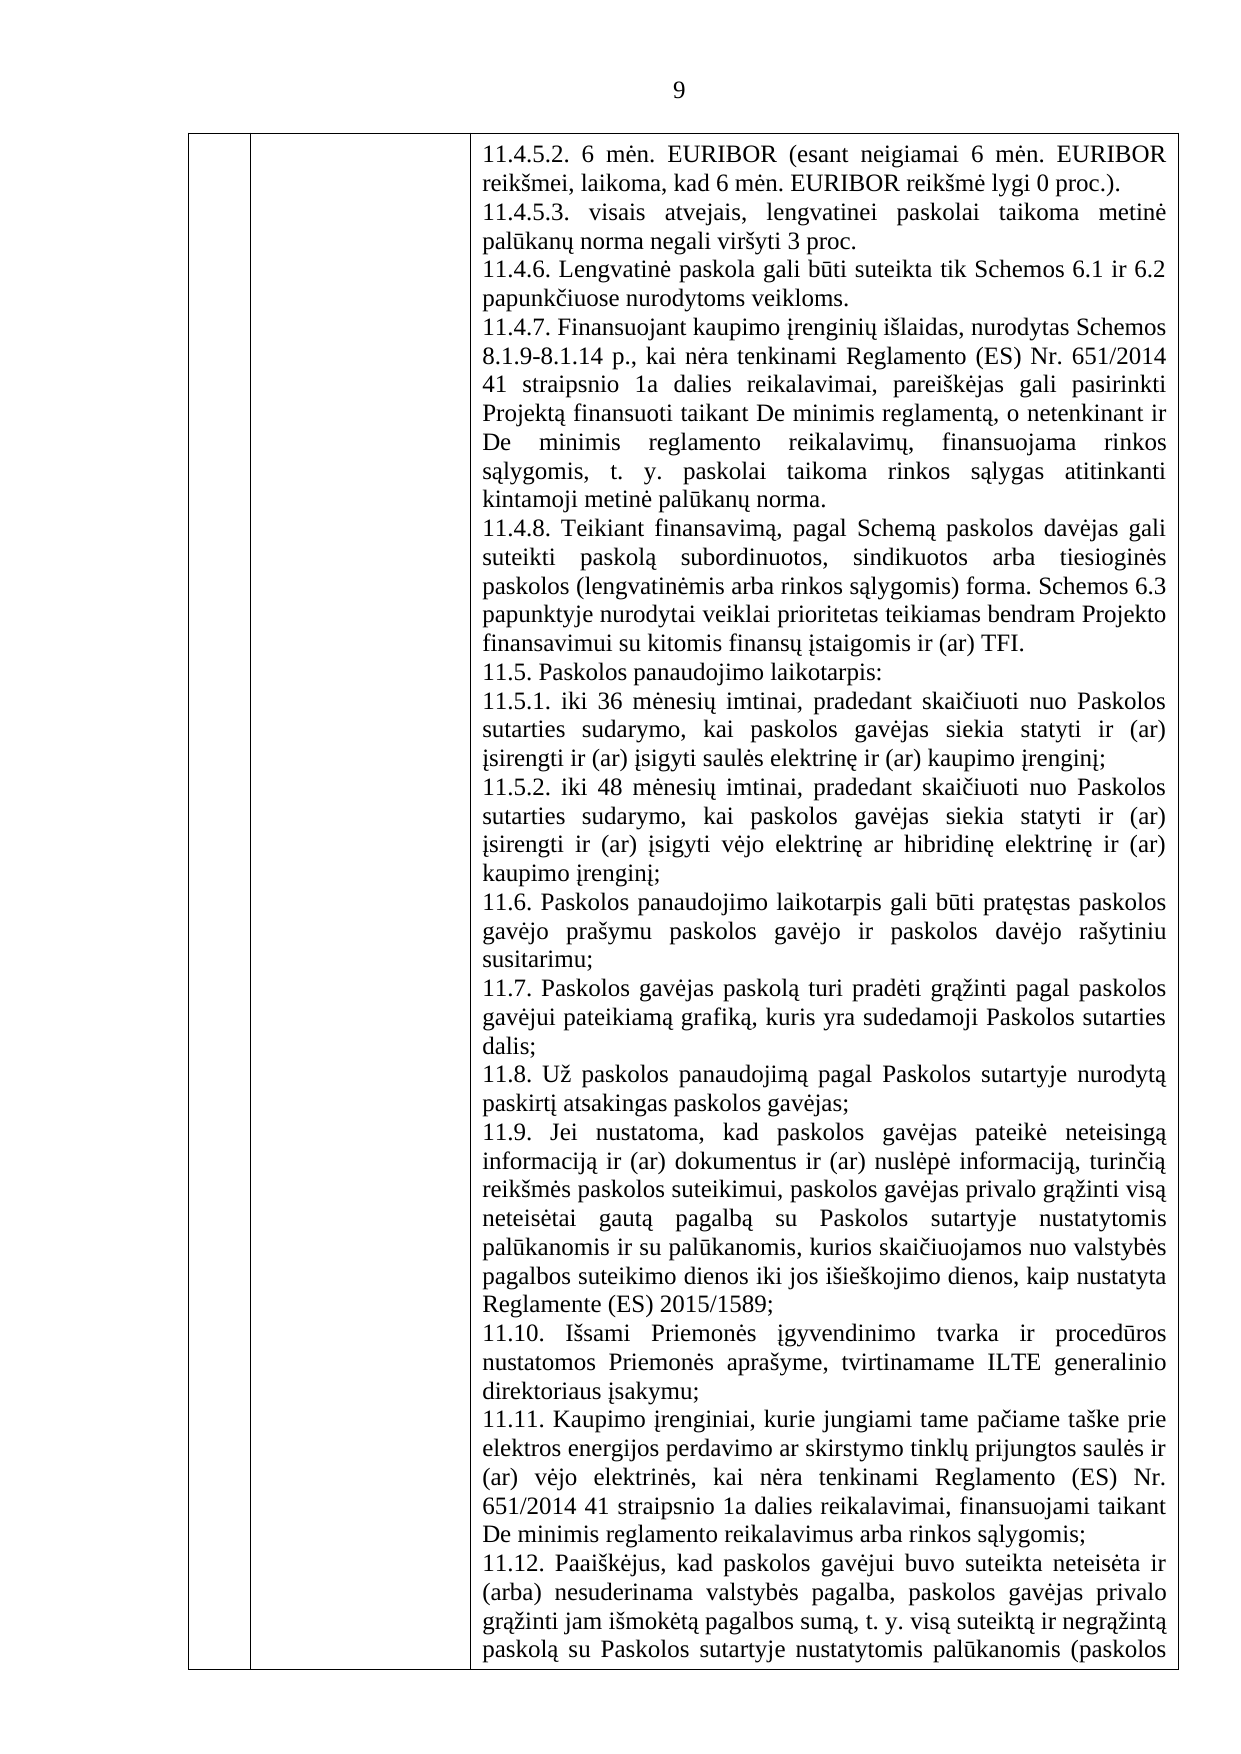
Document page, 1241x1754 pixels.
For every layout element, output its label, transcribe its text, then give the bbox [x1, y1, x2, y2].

table_cell [189, 134, 250, 1669]
table_cell 11.4.5.2. 6 mėn. EURIBOR (esant neigiamai 6 mėn. EURIBOR reikšmei, laikoma, kad 6 mėn. EURIBOR reikšmė lygi 0 proc.). 11.4.5.3. visais atvejais, lengvatinei paskolai taikoma metinė palūkanų norma negali viršyti 3 proc. 11.4.6. Lengvatinė paskola gali būti suteikta tik Schemos 6.1 ir 6.2 papunkčiuose nurodytoms veikloms. 11.4.7. Finansuojant kaupimo įrenginių išlaidas, nurodytas Schemos 8.1.9-8.1.14 p., kai nėra tenkinami Reglamento (ES) Nr. 651/2014 41 straipsnio 1a dalies reikalavimai, pareiškėjas gali pasirinkti Projektą finansuoti taikant De minimis reglamentą, o netenkinant ir De minimis reglamento reikalavimų, finansuojama rinkos sąlygomis, t. y. paskolai taikoma rinkos sąlygas atitinkanti kintamoji metinė palūkanų norma. 11.4.8. Teikiant finansavimą, pagal Schemą paskolos davėjas gali suteikti paskolą subordinuotos, sindikuotos arba tiesioginės paskolos (lengvatinėmis arba rinkos sąlygomis) forma. Schemos 6.3 papunktyje nurodytai veiklai prioritetas teikiamas bendram Projekto finansavimui su kitomis finansų įstaigomis ir (ar) TFI. 11.5. Paskolos panaudojimo laikotarpis: 11.5.1. iki 36 mėnesių imtinai, pradedant skaičiuoti nuo Paskolos sutarties sudarymo, kai paskolos gavėjas siekia statyti ir (ar) įsirengti ir (ar) įsigyti saulės elektrinę ir (ar) kaupimo įrenginį; 11.5.2. iki 48 mėnesių imtinai, pradedant skaičiuoti nuo Paskolos sutarties sudarymo, kai paskolos gavėjas siekia statyti ir (ar) įsirengti ir (ar) įsigyti vėjo elektrinę ar hibridinę elektrinę ir (ar) kaupimo įrenginį; 11.6. Paskolos panaudojimo laikotarpis gali būti pratęstas paskolos gavėjo prašymu paskolos gavėjo ir paskolos davėjo rašytiniu susitarimu; 11.7. Paskolos gavėjas paskolą turi pradėti grąžinti pagal paskolos gavėjui pateikiamą grafiką, kuris yra sudedamoji Paskolos sutarties dalis; 11.8. Už paskolos panaudojimą pagal Paskolos sutartyje nurodytą paskirtį atsakingas paskolos gavėjas; 11.9. Jei nustatoma, kad paskolos gavėjas pateikė neteisingą informaciją ir (ar) dokumentus ir (ar) nuslėpė informaciją, turinčią reikšmės paskolos suteikimui, paskolos gavėjas privalo grąžinti visą neteisėtai gautą pagalbą su Paskolos sutartyje nustatytomis palūkanomis ir su palūkanomis, kurios skaičiuojamos nuo valstybės pagalbos suteikimo dienos iki jos išieškojimo dienos, kaip nustatyta Reglamente (ES) 2015/1589; 11.10. Išsami Priemonės įgyvendinimo tvarka ir procedūros nustatomos Priemonės aprašyme, tvirtinamame ILTE generalinio direktoriaus įsakymu; 11.11. Kaupimo įrenginiai, kurie jungiami tame pačiame taške prie elektros energijos perdavimo ar skirstymo tinklų prijungtos saulės ir (ar) vėjo elektrinės, kai nėra tenkinami Reglamento (ES) Nr. 651/2014 41 straipsnio 1a dalies reikalavimai, finansuojami taikant De minimis reglamento reikalavimus arba rinkos sąlygomis; 11.12. Paaiškėjus, kad paskolos gavėjui buvo suteikta neteisėta ir (arba) nesuderinama valstybės pagalba, paskolos gavėjas privalo grąžinti jam išmokėtą pagalbos sumą, t. y. visą suteiktą ir negrąžintą paskolą su Paskolos sutartyje nustatytomis palūkanomis (paskolos [471, 134, 1178, 1669]
table_cell [251, 134, 470, 1669]
